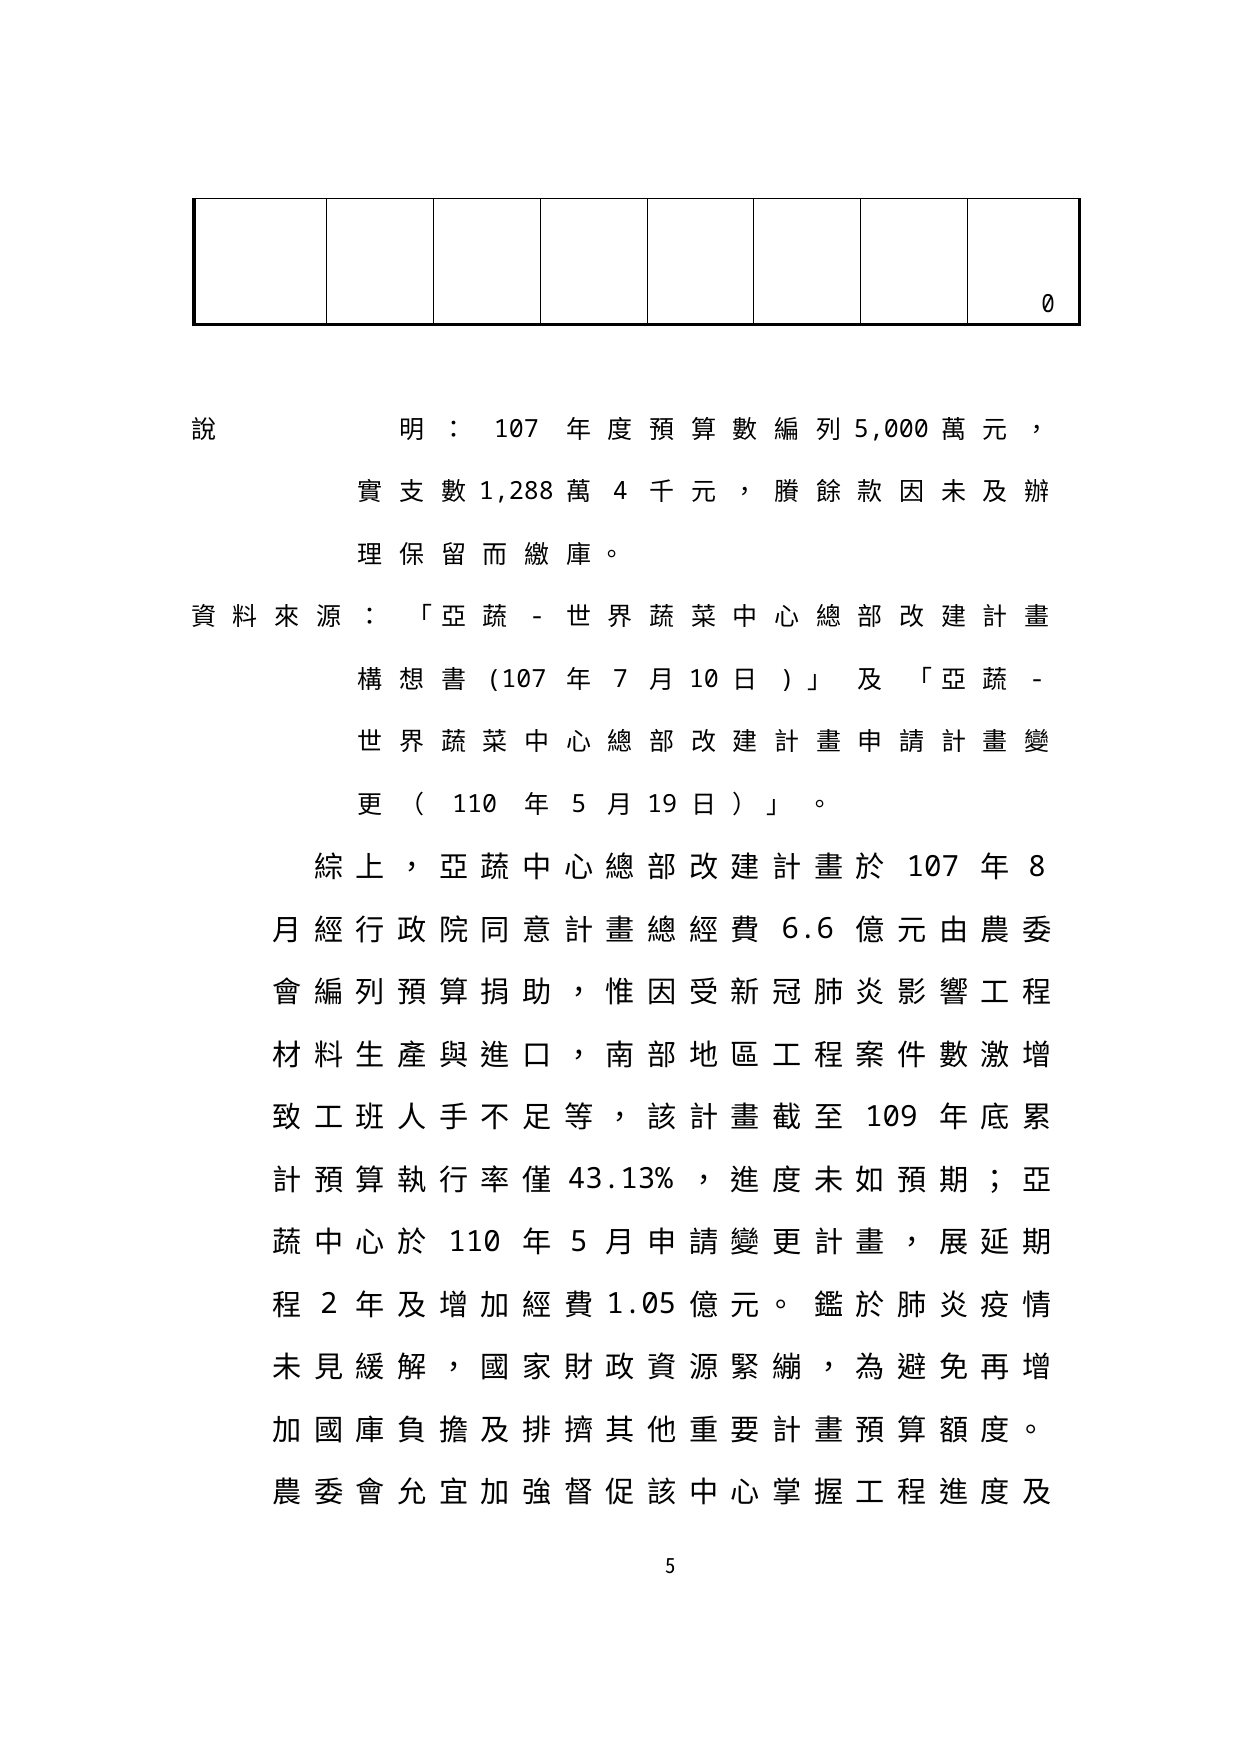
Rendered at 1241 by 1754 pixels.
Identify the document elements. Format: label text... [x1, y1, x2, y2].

table_cell [327, 199, 433, 323]
table_cell [861, 199, 967, 323]
text 綜上，亞蔬中心總部改建計畫於107年8月經行政院同意計畫總經費6.6億元由農委會編列預算捐助，惟因受新冠肺炎影響工程材料生產與進口，南部地區工程案件數激增致工班人手不足等，該計畫截至109年底累計預算執行率僅43.13%，進度未如預期；亞蔬中心於110年5月申請變更計畫，展延期程2年及增加經費1.05億元。鑑於肺炎疫情未見緩解，國家財政資源緊繃，為避免再增加國庫負擔及排擠其他重要計畫預算額度。農委會允宜加強督促該中心掌握工程進度及 [242, 823, 1058, 1511]
text 說 明：107年度預算數編列5,000萬元，實支數1,288萬4千元，賸餘款因未及辦理保留而繳庫。 [182, 386, 1058, 573]
table_cell [541, 199, 647, 323]
table_cell [196, 199, 326, 323]
table_cell [648, 199, 753, 323]
text 資料來源：「亞蔬-世界蔬菜中心總部改建計畫構想書(107年7月10日)」及「亞蔬-世界蔬菜中心總部改建計畫申請計畫變更（110年5月19日）」。 [183, 573, 1072, 823]
table_cell 0 [968, 199, 1078, 323]
table_cell [754, 199, 860, 323]
table_cell [434, 199, 540, 323]
